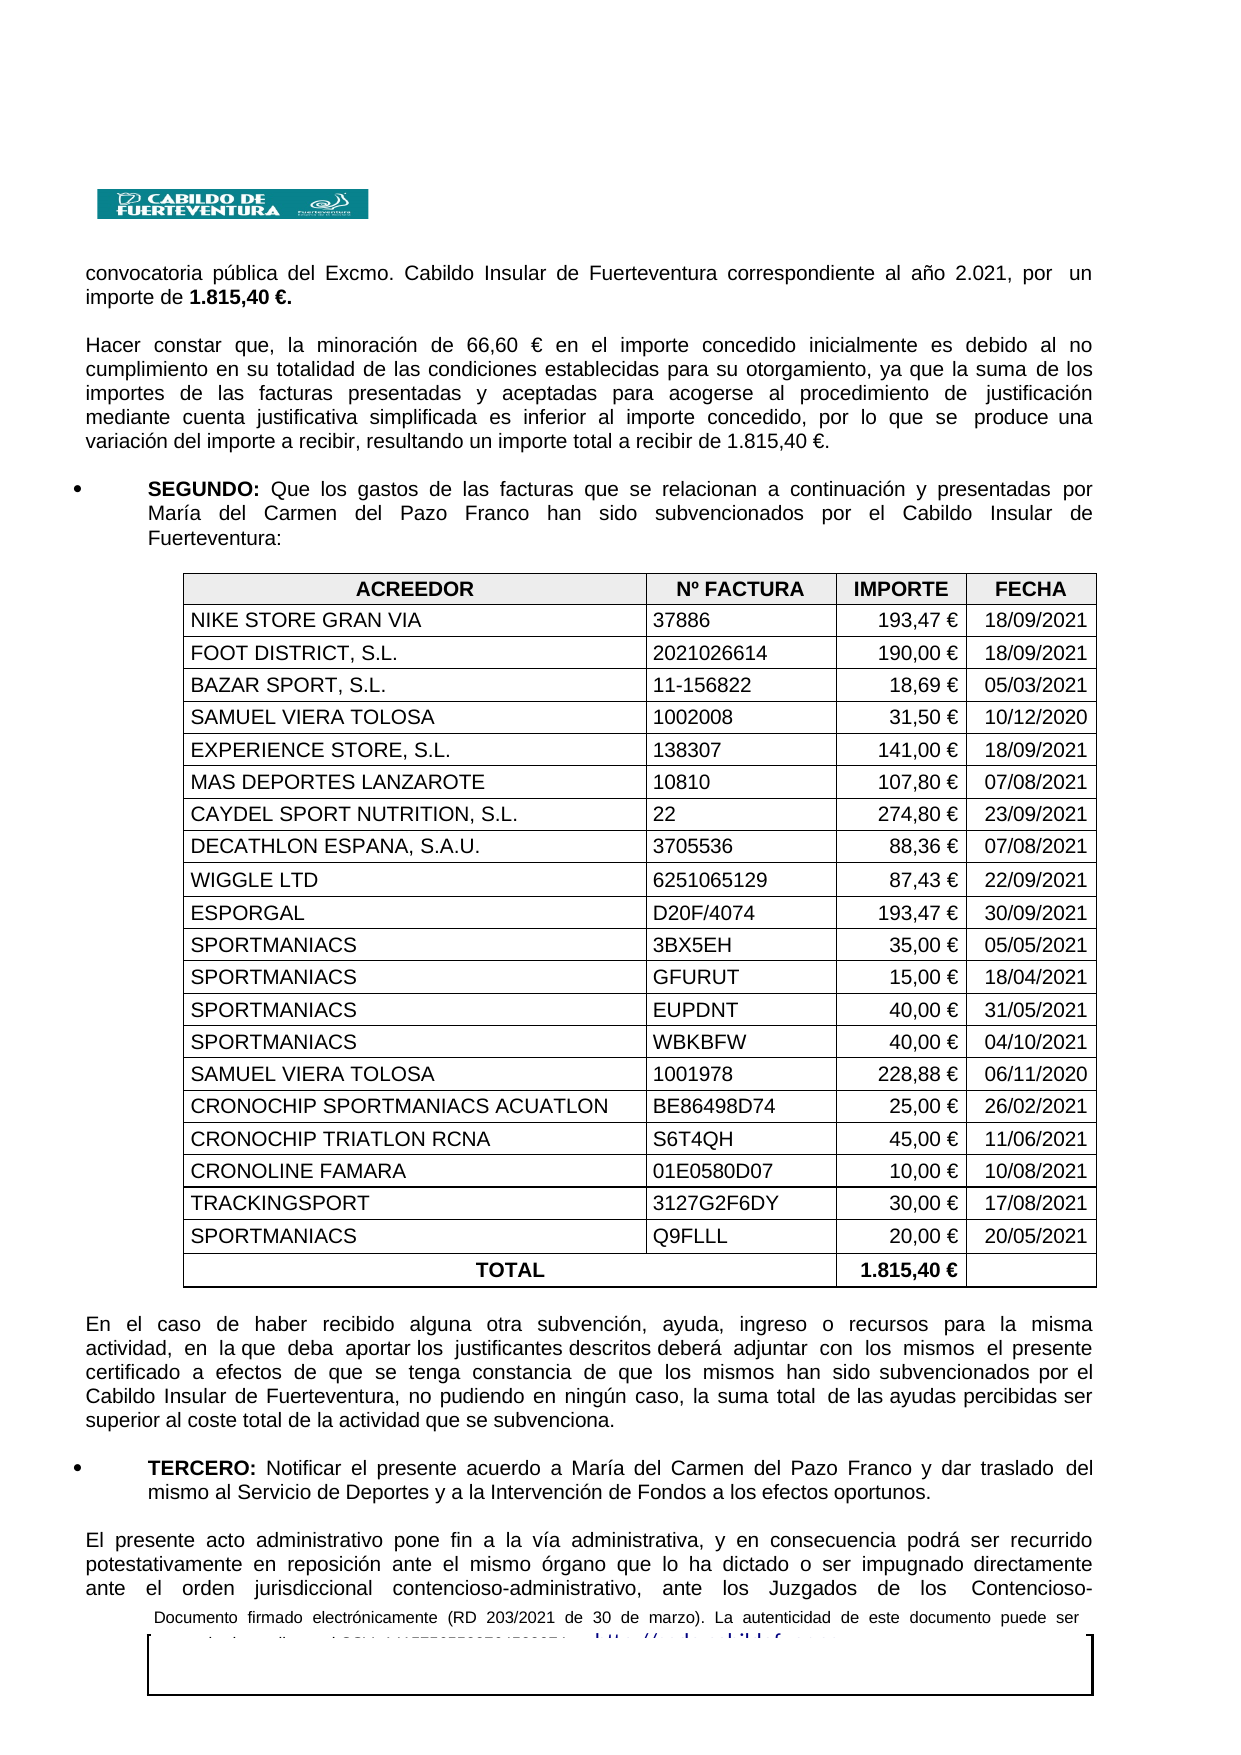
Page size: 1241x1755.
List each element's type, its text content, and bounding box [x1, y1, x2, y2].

table_cell TRACKINGSPORT [184, 1188, 646, 1219]
table_header Nº FACTURA [647, 574, 836, 604]
table_cell 35,00 € [837, 929, 966, 960]
table_cell 87,43 € [837, 863, 966, 896]
text En el caso de haber recibido alguna otra subvención, ayuda, ingreso o recursos para la misma actividad, en la que deba aportar los justificantes descritos deberá adjuntar con los mismos el presente certificado a efectos de que se tenga constancia de que los mismos han sido subvencionados por el Cabildo Insular de Fuerteventura, no pudiendo en ningún caso, la suma total de las ayudas percibidas ser superior al coste total de la actividad que se subvenciona. [85, 1311, 1093, 1432]
table_cell WIGGLE LTD [184, 863, 646, 896]
table_cell SPORTMANIACS [184, 1026, 646, 1057]
table_cell 107,80 € [837, 766, 966, 797]
table_cell EUPDNT [647, 994, 836, 1025]
table_cell CRONOCHIP SPORTMANIACS ACUATLON [184, 1091, 646, 1122]
table_cell 15,00 € [837, 961, 966, 993]
table_cell S6T4QH [647, 1123, 836, 1154]
table_cell 26/02/2021 [967, 1091, 1096, 1122]
table_cell DECATHLON ESPANA, S.A.U. [184, 831, 646, 862]
table_cell 07/08/2021 [967, 766, 1096, 797]
table_cell 88,36 € [837, 831, 966, 862]
table_cell 06/11/2020 [967, 1058, 1096, 1089]
table_cell 3705536 [647, 831, 836, 862]
table_cell 11-156822 [647, 669, 836, 701]
table_cell 10/12/2020 [967, 702, 1096, 733]
table_cell CRONOLINE FAMARA [184, 1155, 646, 1186]
table_cell SPORTMANIACS [184, 929, 646, 960]
text El presente acto administrativo pone fin a la vía administrativa, y en consecuencia podrá ser recurrido potestativamente en reposición ante el mismo órgano que lo ha dictado o ser impugnado directamente ante el orden jurisdiccional contencioso-administrativo, ante los Juzgados de los Contencioso- [85, 1528, 1093, 1600]
list TERCERO: Notificar el presente acuerdo a María del Carmen del Pazo Franco y dar traslado del mismo al Servicio de Deportes y a la Intervención de Fondos a los efectos oportunos. [85, 1456, 1093, 1504]
table_cell MAS DEPORTES LANZAROTE [184, 766, 646, 797]
list SEGUNDO: Que los gastos de las facturas que se relacionan a continuación y presentadas por María del Carmen del Pazo Franco han sido subvencionados por el Cabildo Insular de Fuerteventura: [85, 477, 1093, 549]
table_cell 22/09/2021 [967, 863, 1096, 896]
table_cell 1002008 [647, 702, 836, 733]
table_cell 23/09/2021 [967, 799, 1096, 830]
table_cell CRONOCHIP TRIATLON RCNA [184, 1123, 646, 1154]
table_cell [967, 1254, 1096, 1286]
table_cell 37886 [647, 605, 836, 636]
table_cell 6251065129 [647, 863, 836, 896]
table_cell 190,00 € [837, 637, 966, 668]
table_cell 18/09/2021 [967, 734, 1096, 765]
table_cell BAZAR SPORT, S.L. [184, 669, 646, 701]
picture [97, 189, 369, 219]
table_cell 193,47 € [837, 897, 966, 928]
table_cell SPORTMANIACS [184, 994, 646, 1025]
table_cell 18/04/2021 [967, 961, 1096, 993]
table_cell 10810 [647, 766, 836, 797]
table_cell 228,88 € [837, 1058, 966, 1089]
text Hacer constar que, la minoración de 66,60 € en el importe concedido inicialmente es debido al no cumplimiento en su totalidad de las condiciones establecidas para su otorgamiento, ya que la suma de los importes de las facturas presentadas y aceptadas para acogerse al procedimiento de justificación mediante cuenta justificativa simplificada es inferior al importe concedido, por lo que se produce una variación del importe a recibir, resultando un importe total a recibir de 1.815,40 €. [85, 332, 1093, 453]
text convocatoria pública del Excmo. Cabildo Insular de Fuerteventura correspondiente al año 2.021, por un importe de 1.815,40 €. [85, 260, 1093, 308]
table_cell 141,00 € [837, 734, 966, 765]
table_cell SPORTMANIACS [184, 961, 646, 993]
table_cell FOOT DISTRICT, S.L. [184, 637, 646, 668]
table_cell 20,00 € [837, 1220, 966, 1253]
table_cell SPORTMANIACS [184, 1220, 646, 1253]
table_cell 01E0580D07 [647, 1155, 836, 1186]
table_cell ESPORGAL [184, 897, 646, 928]
table_cell 274,80 € [837, 799, 966, 830]
table_header ACREEDOR [184, 574, 646, 604]
table_cell 31,50 € [837, 702, 966, 733]
table_cell 30,00 € [837, 1188, 966, 1219]
table_cell 193,47 € [837, 605, 966, 636]
table_cell 20/05/2021 [967, 1220, 1096, 1253]
table_cell GFURUT [647, 961, 836, 993]
table_cell 1001978 [647, 1058, 836, 1089]
table_cell BE86498D74 [647, 1091, 836, 1122]
table_cell 18/09/2021 [967, 637, 1096, 668]
table_cell 10/08/2021 [967, 1155, 1096, 1186]
table_cell TOTAL [184, 1254, 836, 1286]
table_cell Q9FLLL [647, 1220, 836, 1253]
table_cell 05/05/2021 [967, 929, 1096, 960]
table_cell 10,00 € [837, 1155, 966, 1186]
table_cell SAMUEL VIERA TOLOSA [184, 702, 646, 733]
table_cell CAYDEL SPORT NUTRITION, S.L. [184, 799, 646, 830]
table_cell 22 [647, 799, 836, 830]
table_cell 18,69 € [837, 669, 966, 701]
table_cell 138307 [647, 734, 836, 765]
table_cell EXPERIENCE STORE, S.L. [184, 734, 646, 765]
table_cell 17/08/2021 [967, 1188, 1096, 1219]
table_cell 1.815,40 € [837, 1254, 966, 1286]
table_cell 45,00 € [837, 1123, 966, 1154]
table_cell 40,00 € [837, 1026, 966, 1057]
table_cell D20F/4074 [647, 897, 836, 928]
table_cell 30/09/2021 [967, 897, 1096, 928]
table_cell 2021026614 [647, 637, 836, 668]
table_cell SAMUEL VIERA TOLOSA [184, 1058, 646, 1089]
table_cell 31/05/2021 [967, 994, 1096, 1025]
table_header FECHA [967, 574, 1096, 604]
table_cell 3127G2F6DY [647, 1188, 836, 1219]
table_cell 25,00 € [837, 1091, 966, 1122]
table_cell 11/06/2021 [967, 1123, 1096, 1154]
table_cell NIKE STORE GRAN VIA [184, 605, 646, 636]
table_cell 07/08/2021 [967, 831, 1096, 862]
table_cell 40,00 € [837, 994, 966, 1025]
table_header IMPORTE [837, 574, 966, 604]
table_cell 18/09/2021 [967, 605, 1096, 636]
table_cell 3BX5EH [647, 929, 836, 960]
table_cell WBKBFW [647, 1026, 836, 1057]
table_cell 04/10/2021 [967, 1026, 1096, 1057]
table_cell 05/03/2021 [967, 669, 1096, 701]
